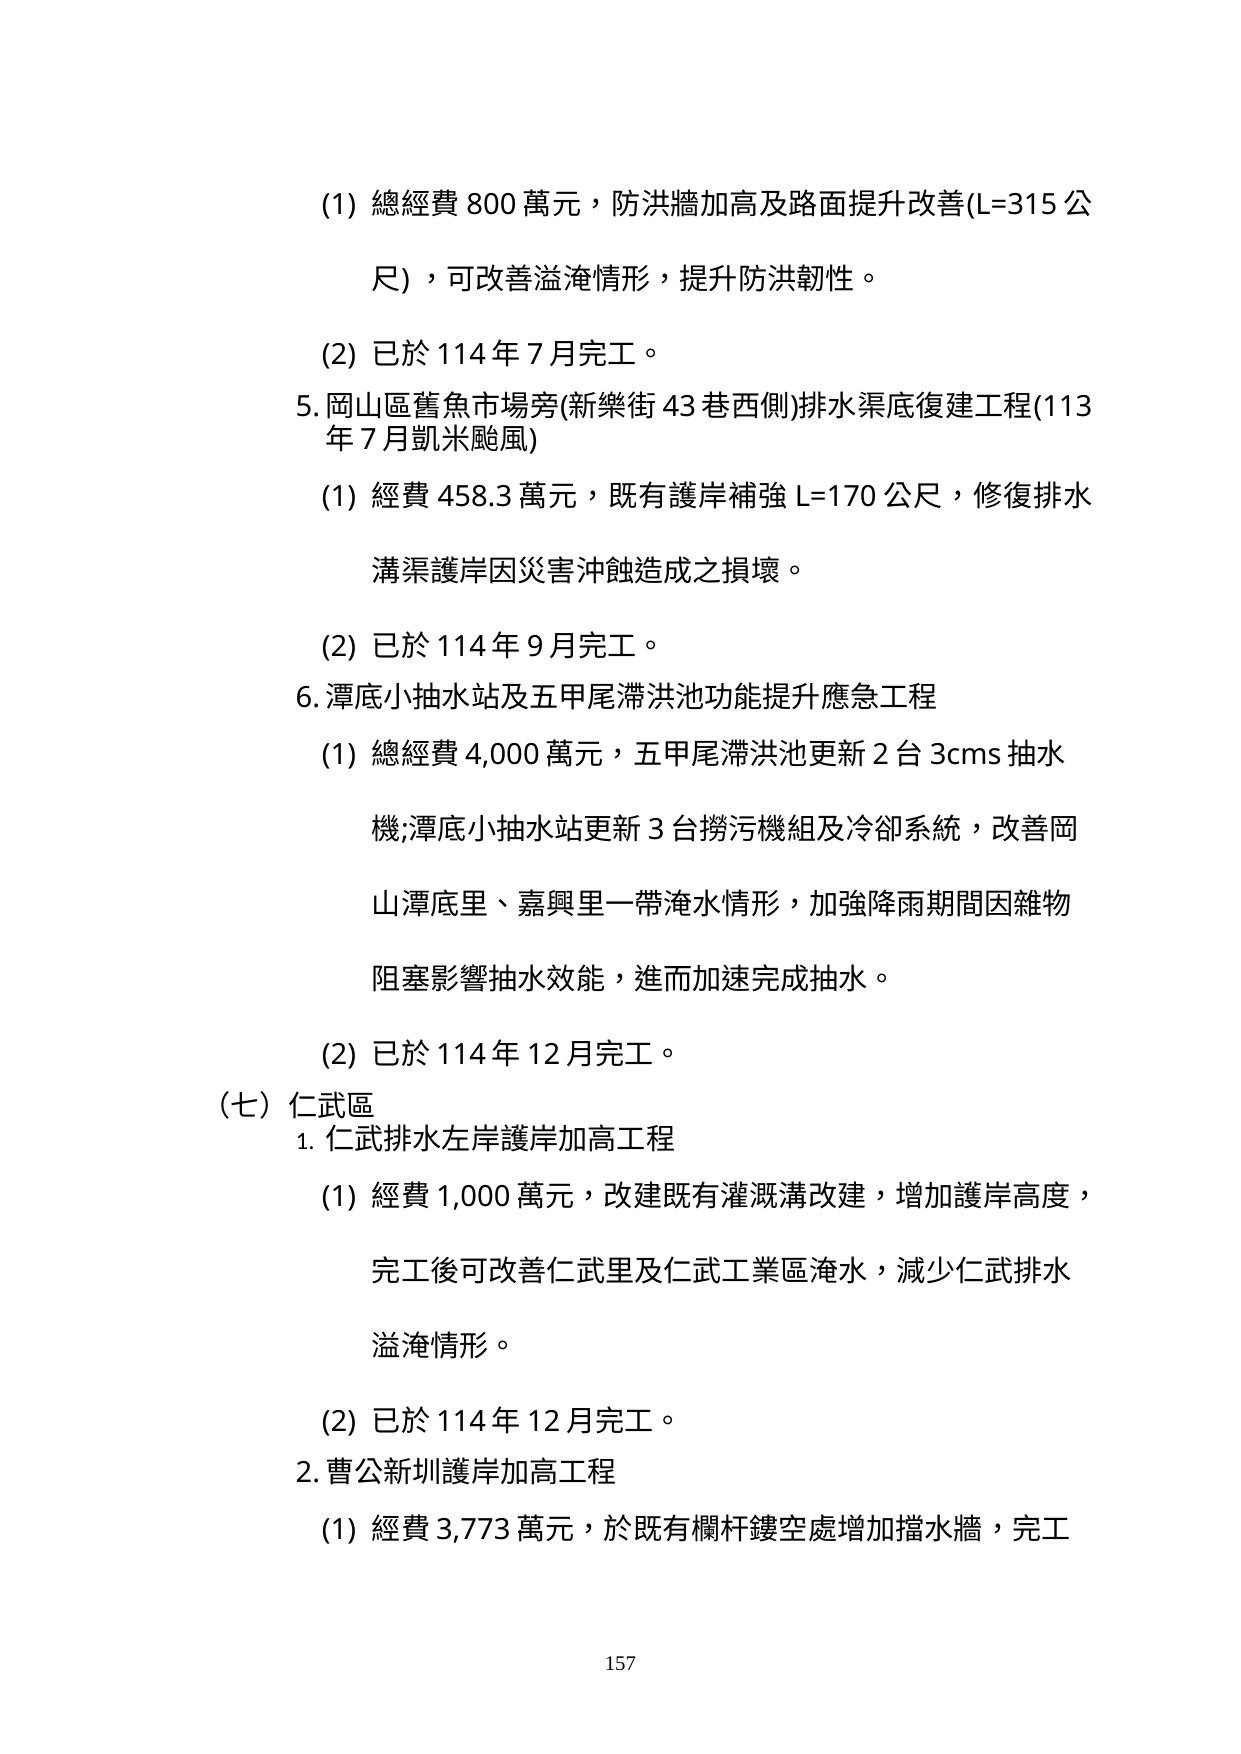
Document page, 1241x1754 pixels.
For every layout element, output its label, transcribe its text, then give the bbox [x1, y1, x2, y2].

list 仁武排水左岸護岸加高工程 [295, 1123, 1092, 1156]
list 已於114年7月完工。 [322, 314, 1092, 389]
list 經費458.3萬元，既有護岸補強L=170公尺，修復排水溝渠護岸因災害沖蝕造成之損壞。 [322, 456, 1092, 606]
list 總經費4,000萬元，五甲尾滯洪池更新2台3cms抽水機;潭底小抽水站更新3台撈污機組及冷卻系統，改善岡山潭底里、嘉興里一帶淹水情形，加強降雨期間因雜物阻塞影響抽水效能，進而加速完成抽水。 [322, 714, 1092, 1014]
list 已於114年9月完工。 [322, 606, 1092, 681]
list 總經費800萬元，防洪牆加高及路面提升改善(L=315公尺) ，可改善溢淹情形，提升防洪韌性。 [322, 164, 1092, 314]
list 曹公新圳護岸加高工程 [295, 1456, 1092, 1489]
list 已於114年12月完工。 [322, 1014, 1092, 1089]
list 仁武區 [201, 1089, 1092, 1123]
list 經費1,000萬元，改建既有灌溉溝改建，增加護岸高度，完工後可改善仁武里及仁武工業區淹水，減少仁武排水溢淹情形。 [322, 1156, 1092, 1381]
list 已於114年12月完工。 [322, 1381, 1092, 1456]
list 岡山區舊魚市場旁(新樂街43巷西側)排水渠底復建工程(113年7月凱米颱風) [295, 389, 1092, 456]
list 潭底小抽水站及五甲尾滯洪池功能提升應急工程 [295, 681, 1092, 714]
list 經費3,773萬元，於既有欄杆鏤空處增加擋水牆，完工 [322, 1489, 1092, 1564]
